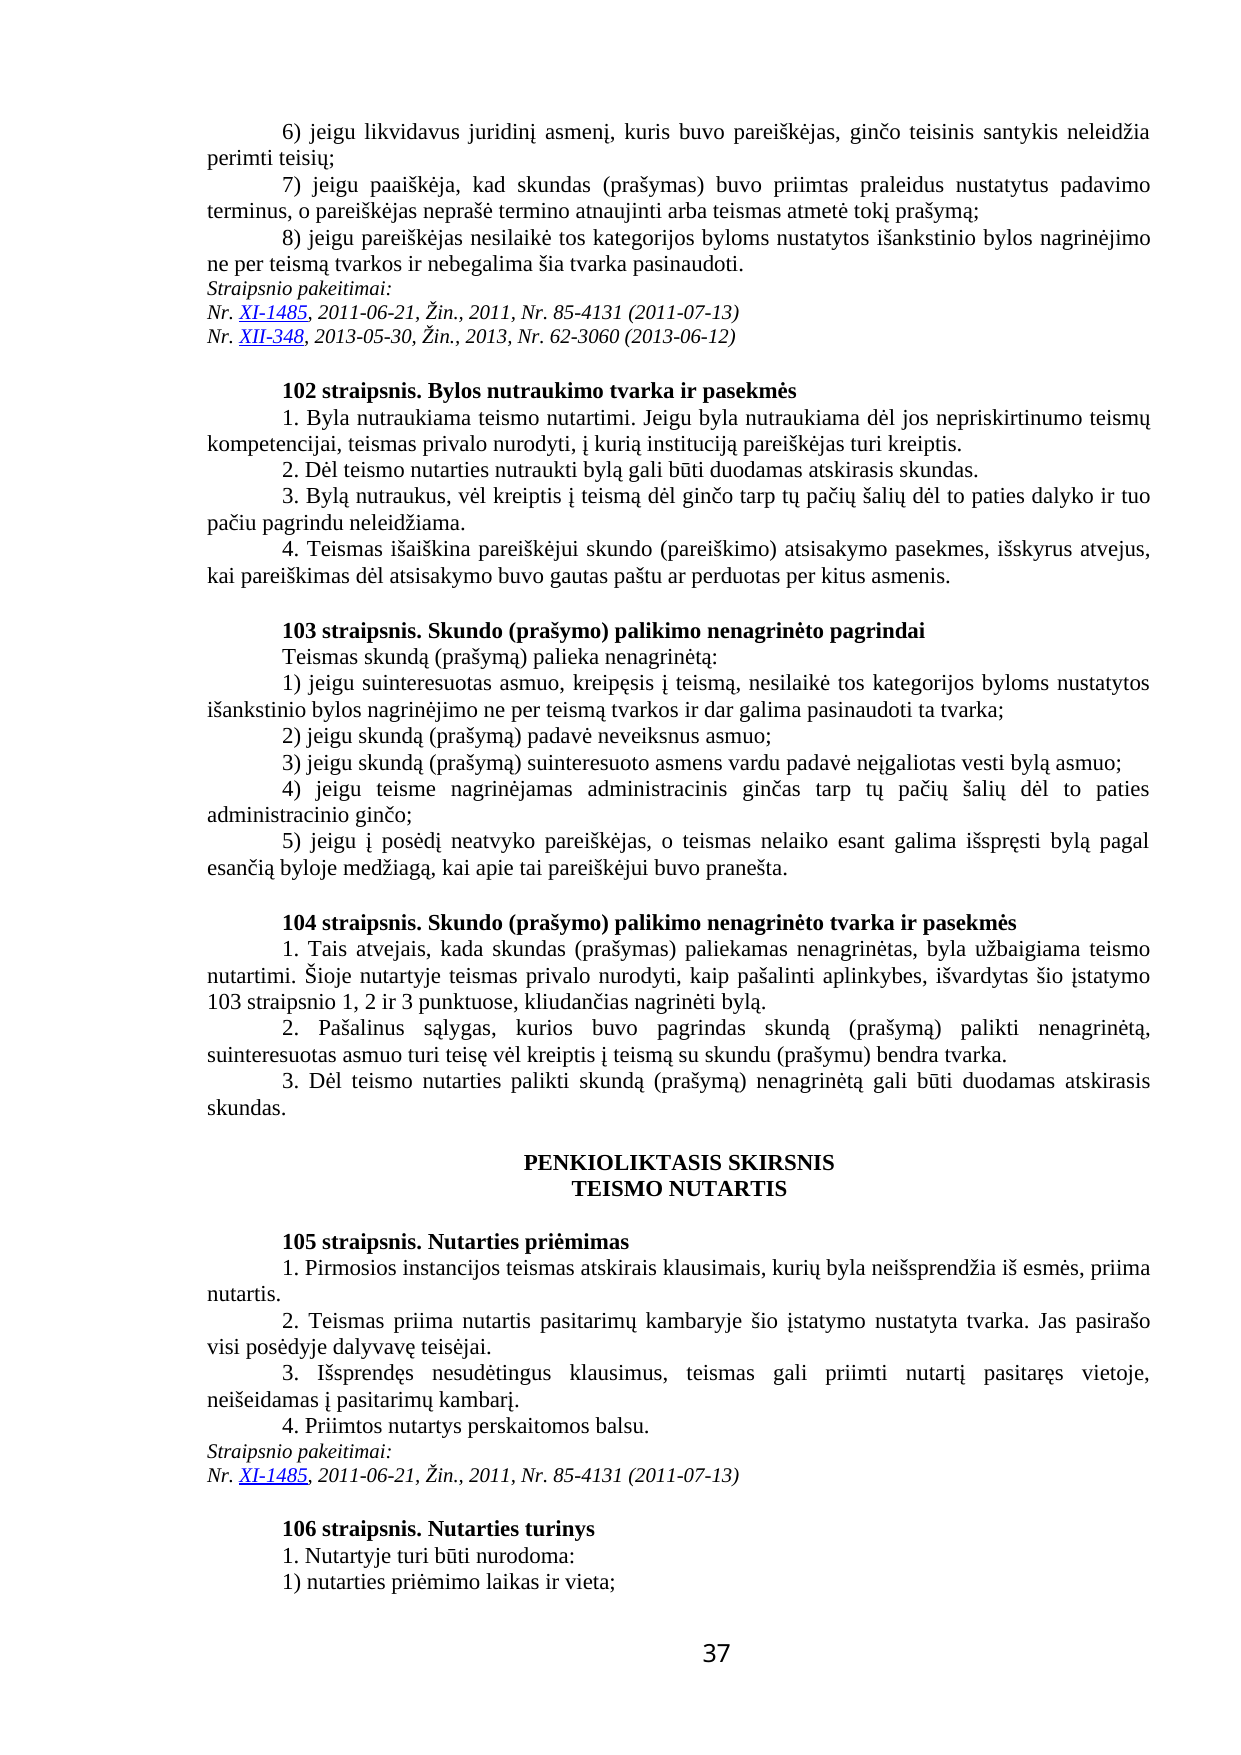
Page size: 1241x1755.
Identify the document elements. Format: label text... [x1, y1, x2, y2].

text Teismas skundą (prašymą) palieka nenagrinėtą: [207, 643, 1152, 669]
text 4) jeigu teisme nagrinėjamas administracinis ginčas tarp tų pačių šalių dėl to paties administracinio ginčo; [207, 775, 1152, 828]
text 2) jeigu skundą (prašymą) padavė neveiksnus asmuo; [207, 722, 1152, 748]
text 103 straipsnis. Skundo (prašymo) palikimo nenagrinėto pagrindai [207, 617, 1152, 643]
text 5) jeigu į posėdį neatvyko pareiškėjas, o teismas nelaiko esant galima išspręsti bylą pagal esančią byloje medžiagą, kai apie tai pareiškėjui buvo pranešta. [207, 828, 1152, 880]
text 4. Teismas išaiškina pareiškėjui skundo (pareiškimo) atsisakymo pasekmes, išskyrus atvejus, kai pareiškimas dėl atsisakymo buvo gautas paštu ar perduotas per kitus asmenis. [207, 535, 1152, 588]
text 3. Dėl teismo nutarties palikti skundą (prašymą) nenagrinėtą gali būti duodamas atskirasis skundas. [207, 1067, 1152, 1120]
text 102 straipsnis. Bylos nutraukimo tvarka ir pasekmės [207, 377, 1152, 403]
text 3) jeigu skundą (prašymą) suinteresuoto asmens vardu padavė neįgaliotas vesti bylą asmuo; [207, 748, 1152, 775]
text TEISMO NUTARTIS [207, 1175, 1152, 1201]
text 3. Išsprendęs nesudėtingus klausimus, teismas gali priimti nutartį pasitaręs vietoje, neišeidamas į pasitarimų kambarį. [207, 1359, 1152, 1412]
text 2. Teismas priima nutartis pasitarimų kambaryje šio įstatymo nustatyta tvarka. Jas pasirašo visi posėdyje dalyvavę teisėjai. [207, 1307, 1152, 1359]
text 3. Bylą nutraukus, vėl kreiptis į teismą dėl ginčo tarp tų pačių šalių dėl to paties dalyko ir tuo pačiu pagrindu neleidžiama. [207, 483, 1152, 535]
text 6) jeigu likvidavus juridinį asmenį, kuris buvo pareiškėjas, ginčo teisinis santykis neleidžia perimti teisių; [207, 118, 1152, 171]
text 106 straipsnis. Nutarties turinys [207, 1515, 1152, 1542]
text 105 straipsnis. Nutarties priėmimas [207, 1228, 1152, 1254]
text 8) jeigu pareiškėjas nesilaikė tos kategorijos byloms nustatytos išankstinio bylos nagrinėjimo ne per teismą tvarkos ir nebegalima šia tvarka pasinaudoti. [207, 223, 1152, 276]
text Nr. XI-1485, 2011-06-21, Žin., 2011, Nr. 85-4131 (2011-07-13) [207, 300, 1152, 324]
text 1. Pirmosios instancijos teismas atskirais klausimais, kurių byla neišsprendžia iš esmės, priima nutartis. [207, 1254, 1152, 1307]
text Straipsnio pakeitimai: [207, 1438, 1152, 1463]
text 4. Priimtos nutartys perskaitomos balsu. [207, 1412, 1152, 1438]
text 2. Pašalinus sąlygas, kurios buvo pagrindas skundą (prašymą) palikti nenagrinėtą, suinteresuotas asmuo turi teisę vėl kreiptis į teismą su skundu (prašymu) bendra tvarka. [207, 1014, 1152, 1067]
text PENKIOLIKTASIS SKIRSNIS [207, 1149, 1152, 1175]
text 1. Byla nutraukiama teismo nutartimi. Jeigu byla nutraukiama dėl jos nepriskirtinumo teismų kompetencijai, teismas privalo nurodyti, į kurią instituciją pareiškėjas turi kreiptis. [207, 403, 1152, 456]
text Nr. XII-348, 2013-05-30, Žin., 2013, Nr. 62-3060 (2013-06-12) [207, 324, 1152, 348]
text 1) nutarties priėmimo laikas ir vieta; [207, 1568, 1152, 1594]
text 7) jeigu paaiškėja, kad skundas (prašymas) buvo priimtas praleidus nustatytus padavimo terminus, o pareiškėjas neprašė termino atnaujinti arba teismas atmetė tokį prašymą; [207, 171, 1152, 223]
text 1. Nutartyje turi būti nurodoma: [207, 1542, 1152, 1568]
text 1. Tais atvejais, kada skundas (prašymas) paliekamas nenagrinėtas, byla užbaigiama teismo nutartimi. Šioje nutartyje teismas privalo nurodyti, kaip pašalinti aplinkybes, išvardytas šio įstatymo 103 straipsnio 1, 2 ir 3 punktuose, kliudančias nagrinėti bylą. [207, 935, 1152, 1014]
text Nr. XI-1485, 2011-06-21, Žin., 2011, Nr. 85-4131 (2011-07-13) [207, 1463, 1152, 1487]
text 1) jeigu suinteresuotas asmuo, kreipęsis į teismą, nesilaikė tos kategorijos byloms nustatytos išankstinio bylos nagrinėjimo ne per teismą tvarkos ir dar galima pasinaudoti ta tvarka; [207, 669, 1152, 722]
text Straipsnio pakeitimai: [207, 276, 1152, 300]
text 104 straipsnis. Skundo (prašymo) palikimo nenagrinėto tvarka ir pasekmės [207, 909, 1152, 935]
text 2. Dėl teismo nutarties nutraukti bylą gali būti duodamas atskirasis skundas. [207, 456, 1152, 483]
